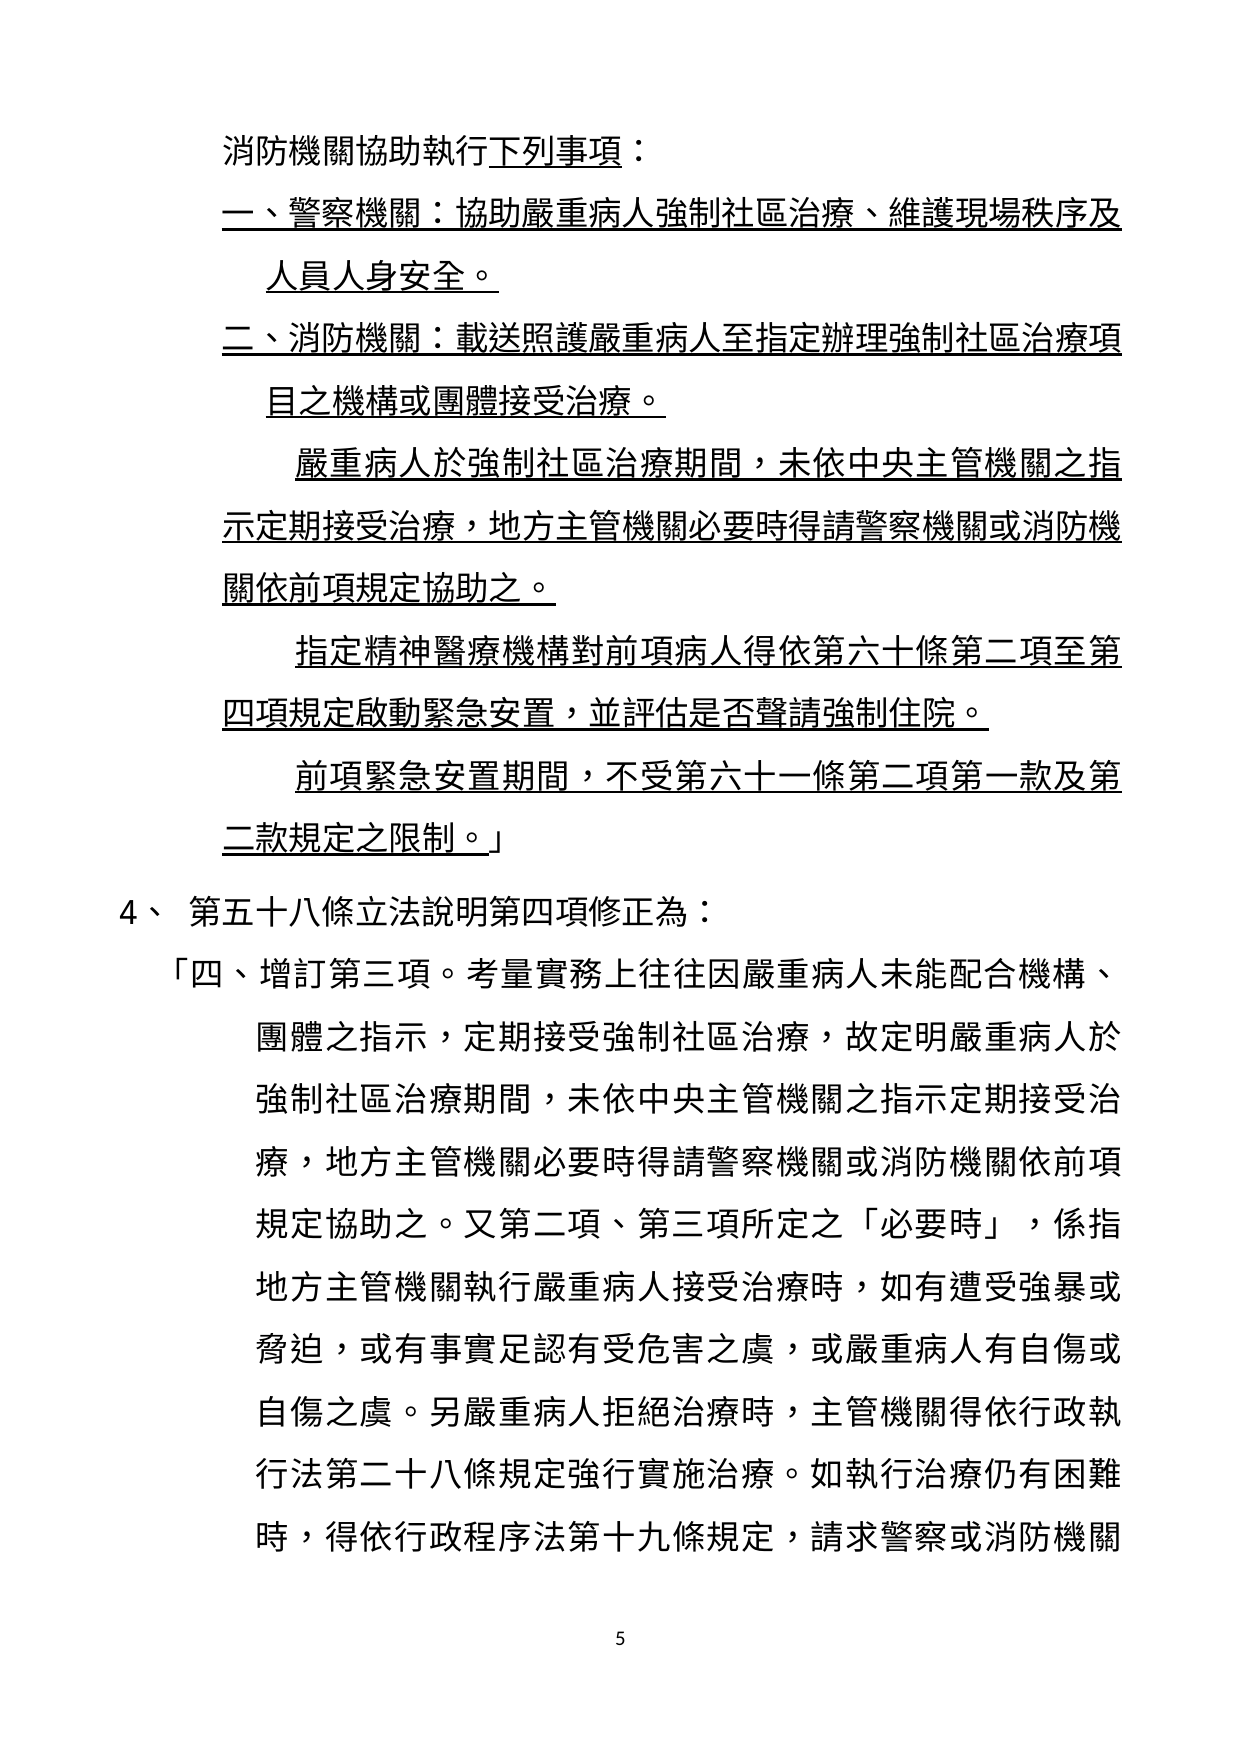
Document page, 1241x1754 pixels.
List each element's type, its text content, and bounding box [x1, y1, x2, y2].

text 消防機關協助執行下列事項： [222, 107, 1122, 169]
text 前項緊急安置期間，不受第六十一條第二項第一款及第二款規定之限制。」 [222, 732, 1122, 857]
text 「四、增訂第三項。考量實務上往往因嚴重病人未能配合機構、團體之指示，定期接受強制社區治療，故定明嚴重病人於強制社區治療期間，未依中央主管機關之指示定期接受治療，地方主管機關必要時得請警察機關或消防機關依前項規定協助之。又第二項、第三項所定之「必要時」，係指地方主管機關執行嚴重病人接受治療時，如有遭受強暴或脅迫，或有事實足認有受危害之虞，或嚴重病人有自傷或自傷之虞。另嚴重病人拒絕治療時，主管機關得依行政執行法第二十八條規定強行實施治療。如執行治療仍有困難時，得依行政程序法第十九條規定，請求警察或消防機關 [156, 931, 1122, 1556]
text 目之機構或團體接受治療。 [221, 354, 1122, 419]
text 二、消防機關：載送照護嚴重病人至指定辦理強制社區治療項 [221, 294, 1122, 353]
text 指定精神醫療機構對前項病人得依第六十條第二項至第四項規定啟動緊急安置，並評估是否聲請強制住院。 [222, 607, 1122, 732]
text 嚴重病人於強制社區治療期間，未依中央主管機關之指示定期接受治療，地方主管機關必要時得請警察機關或消防機 [222, 419, 1122, 541]
subtitle 第五十八條立法說明第四項修正為： [118, 868, 1122, 931]
text 關依前項規定協助之。 [222, 543, 1122, 607]
text 人員人身安全。 [221, 229, 1122, 294]
text 一、警察機關：協助嚴重病人強制社區治療、維護現場秩序及 [221, 169, 1122, 228]
